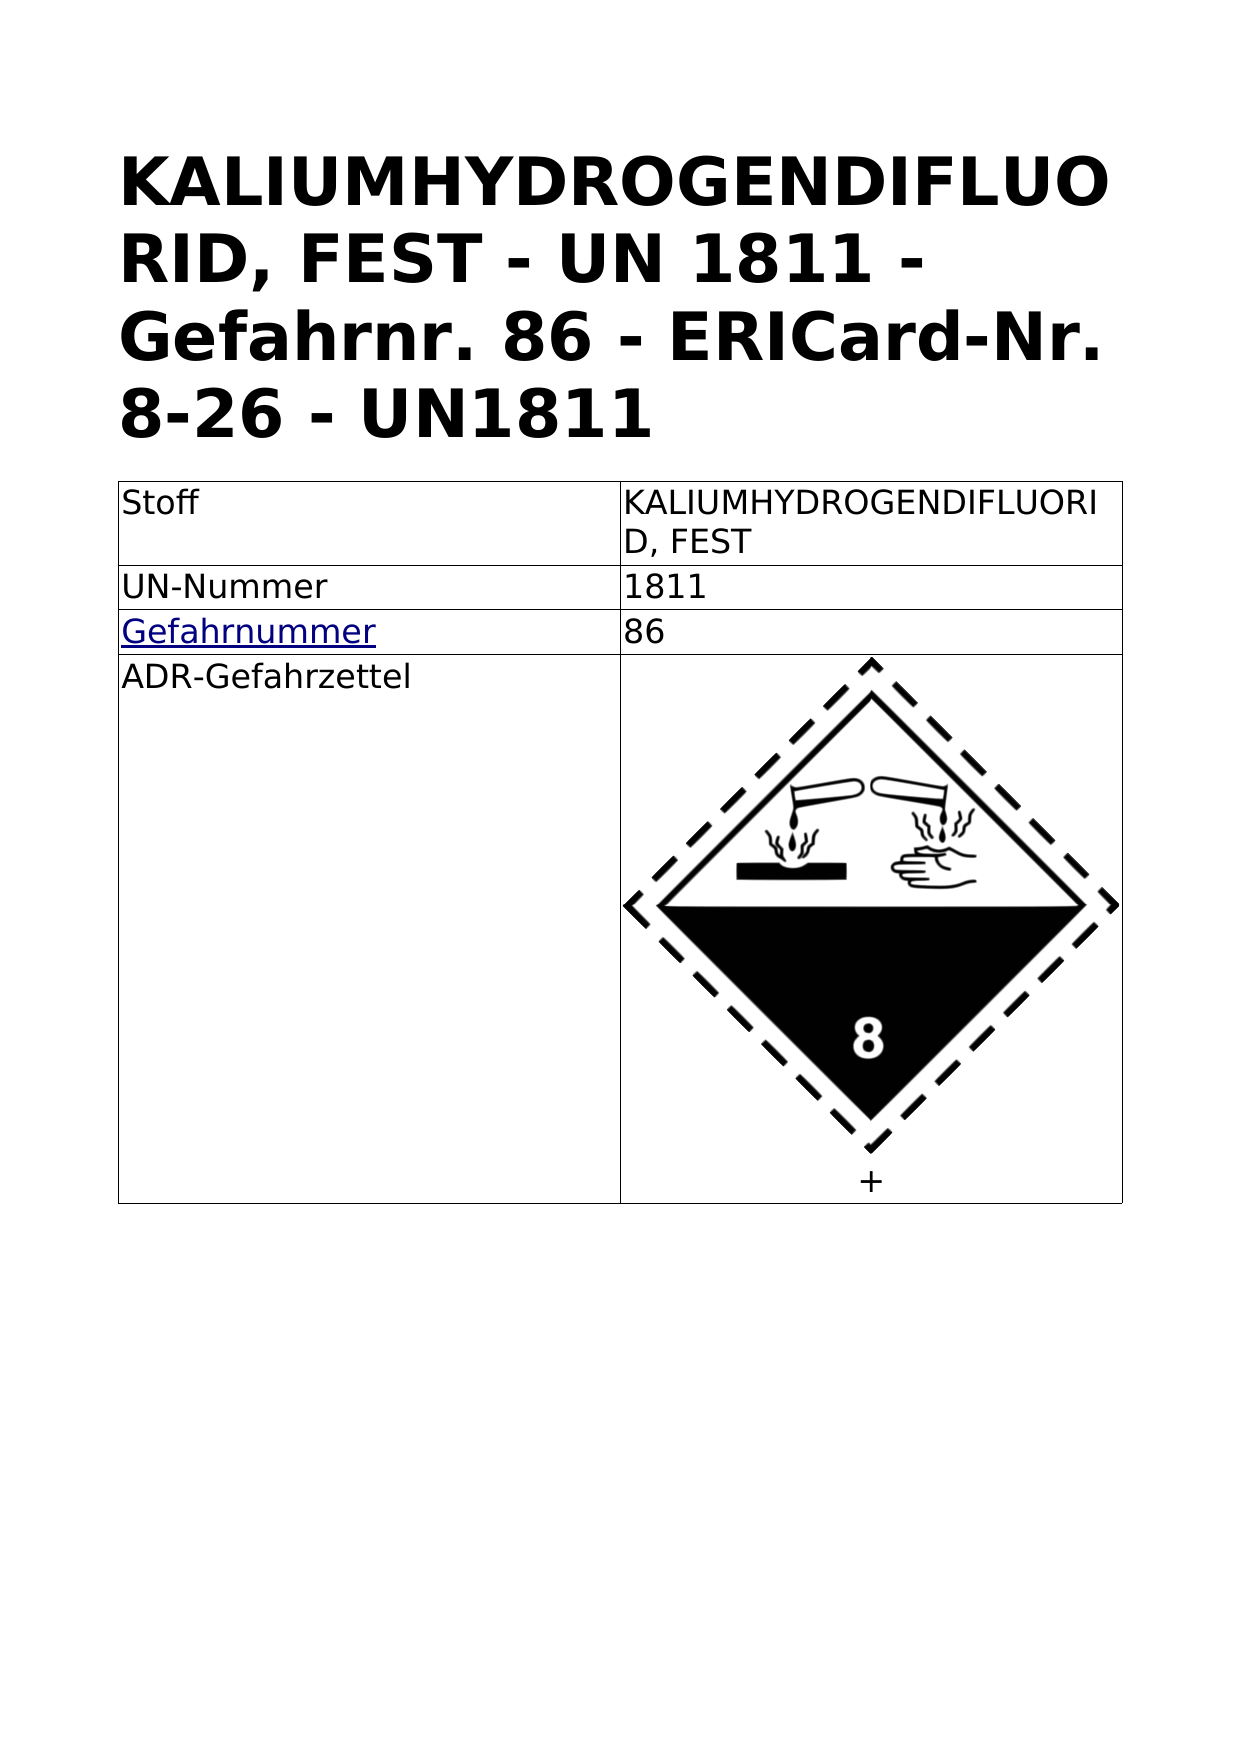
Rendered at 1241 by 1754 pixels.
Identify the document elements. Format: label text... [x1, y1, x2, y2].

picture [622, 657, 1120, 1154]
table_cell ADR-Gefahrzettel [119, 655, 620, 1203]
table_cell 1811 [621, 566, 1122, 609]
table_cell + [621, 655, 1122, 1203]
table_cell 86 [621, 610, 1122, 654]
table_cell Gefahrnummer [119, 610, 620, 654]
table_header Stoff [119, 482, 620, 564]
table_cell UN-Nummer [119, 566, 620, 609]
subtitle KALIUMHYDROGENDIFLUORID, FEST - UN 1811 - Gefahrnr. 86 - ERICard-Nr. 8-26 - UN1811 [118, 143, 1122, 453]
table_header KALIUMHYDROGENDIFLUORID, FEST [621, 482, 1122, 564]
